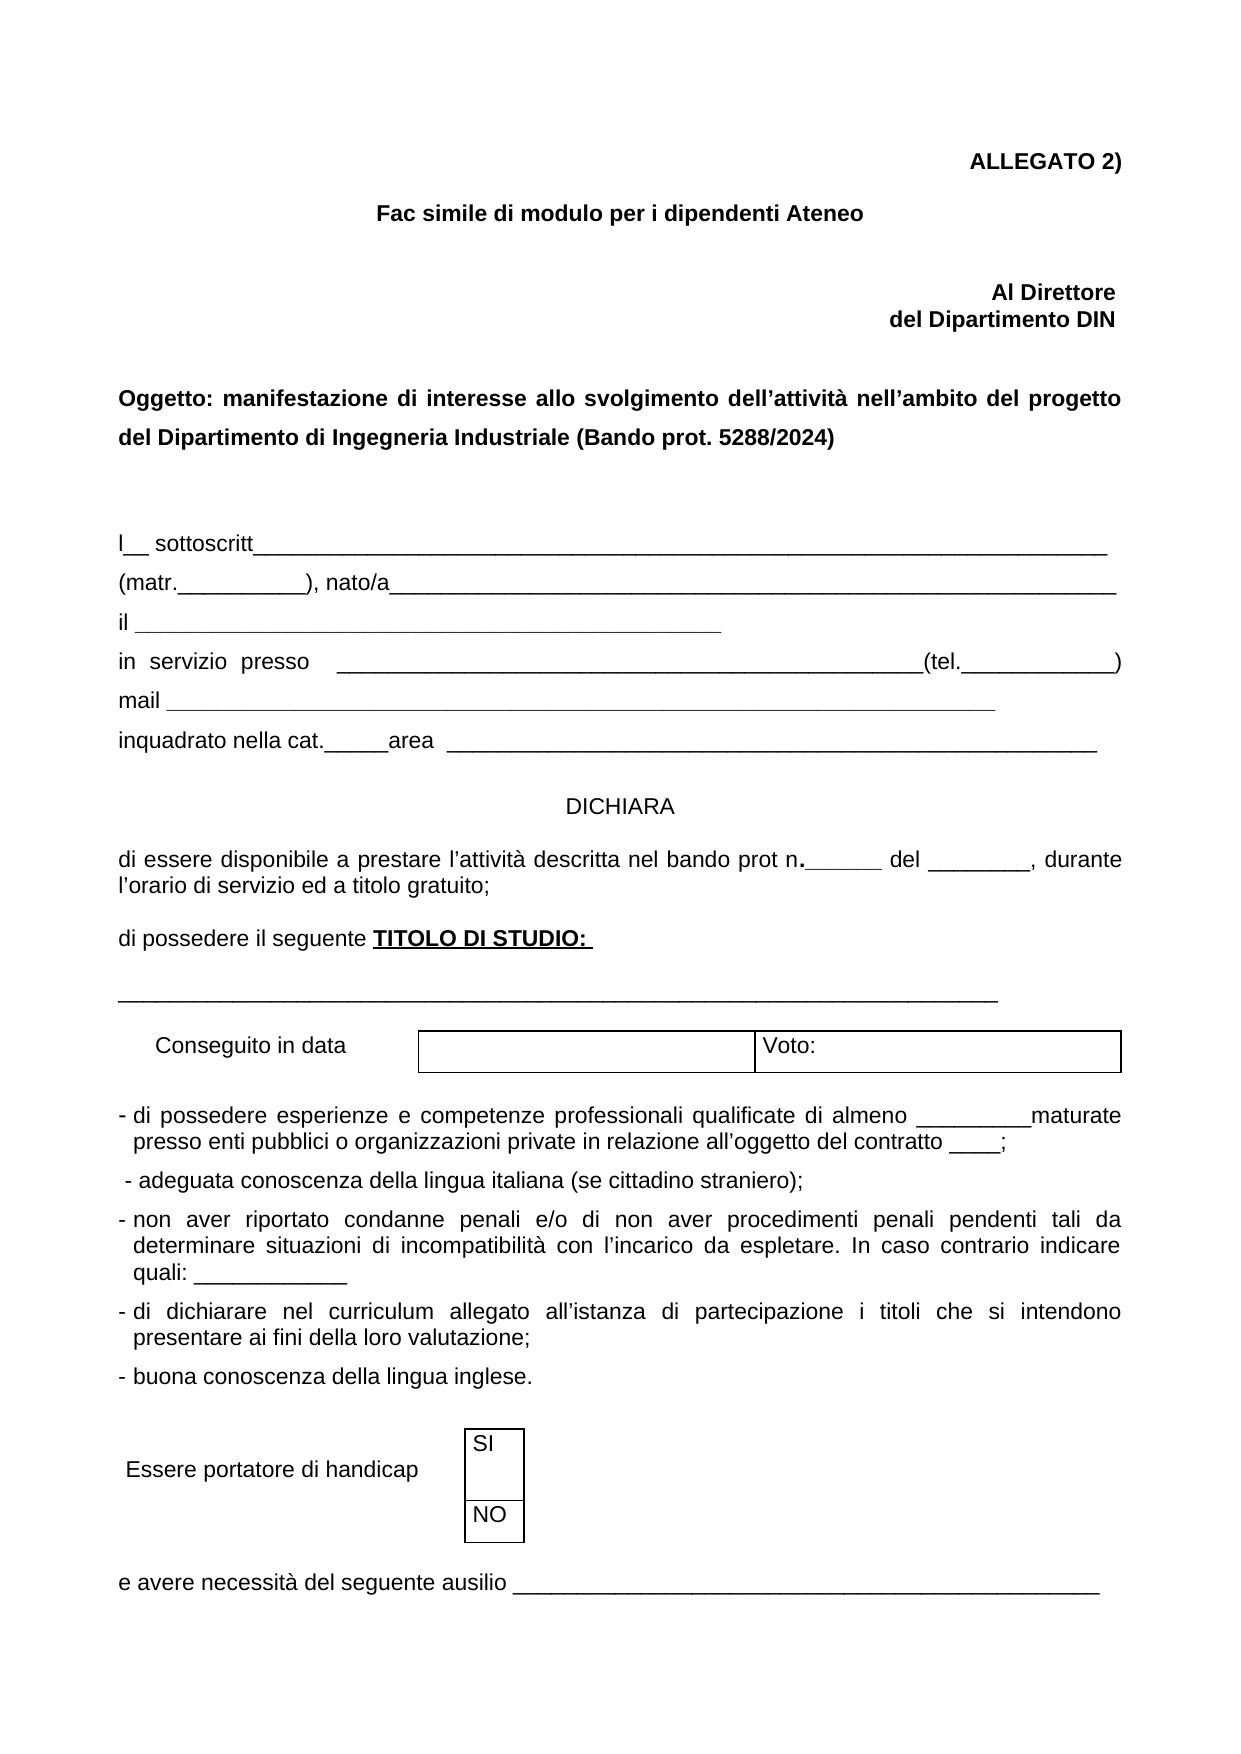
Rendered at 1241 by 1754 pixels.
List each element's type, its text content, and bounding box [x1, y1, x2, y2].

table_cell [118, 1500, 464, 1541]
list di possedere esperienze e competenze professionali qualificate di almeno _________maturate presso enti pubblici o organizzazioni private in relazione all’oggetto del contratto ____; [118, 1099, 1122, 1155]
table_header [525, 1428, 598, 1500]
text Fac simile di modulo per i dipendenti Ateneo [118, 200, 1122, 227]
text inquadrato nella cat._____area ___________________________________________________ [118, 727, 1122, 753]
text in servizio presso ______________________________________________(tel.____________) mail _________________________________________________________________ [118, 648, 1122, 714]
text (matr.__________), nato/a_________________________________________________________ [118, 569, 1122, 595]
text di essere disponibile a prestare l’attività descritta nel bando prot n.______ del ________, durante l’orario di servizio ed a titolo gratuito; [118, 846, 1122, 898]
table_cell NO [466, 1501, 523, 1541]
table_cell [525, 1500, 598, 1541]
table_header Conseguito in data [118, 1030, 418, 1072]
list di dichiarare nel curriculum allegato all’istanza di partecipazione i titoli che si intendono presentare ai fini della loro valutazione; [118, 1298, 1122, 1350]
text DICHIARA [118, 793, 1122, 819]
list buona conoscenza della lingua inglese. [118, 1363, 1122, 1389]
text il ______________________________________________ [118, 608, 1122, 635]
text l__ sottoscritt___________________________________________________________________ [118, 529, 1122, 556]
text ALLEGATO 2) [118, 148, 1122, 174]
table_header Essere portatore di handicap [118, 1428, 464, 1500]
text e avere necessità del seguente ausilio ______________________________________________ [118, 1569, 1122, 1596]
text _____________________________________________________________________ [118, 977, 1122, 1004]
text Al Direttore [118, 279, 1122, 306]
list non aver riportato condanne penali e/o di non aver procedimenti penali pendenti tali da determinare situazioni di incompatibilità con l’incarico da espletare. In caso contrario indicare quali: ____________ [118, 1206, 1122, 1285]
table_header [419, 1032, 754, 1072]
text di possedere il seguente TITOLO DI STUDIO: [118, 924, 1122, 951]
table_header Voto: [756, 1032, 1120, 1072]
table_header SI [466, 1430, 523, 1500]
text del Dipartimento DIN [118, 306, 1122, 332]
text Oggetto: manifestazione di interesse allo svolgimento dell’attività nell’ambito del progetto del Dipartimento di Ingegneria Industriale (Bando prot. 5288/2024) [118, 385, 1122, 451]
text - adeguata conoscenza della lingua italiana (se cittadino straniero); [118, 1167, 1122, 1193]
